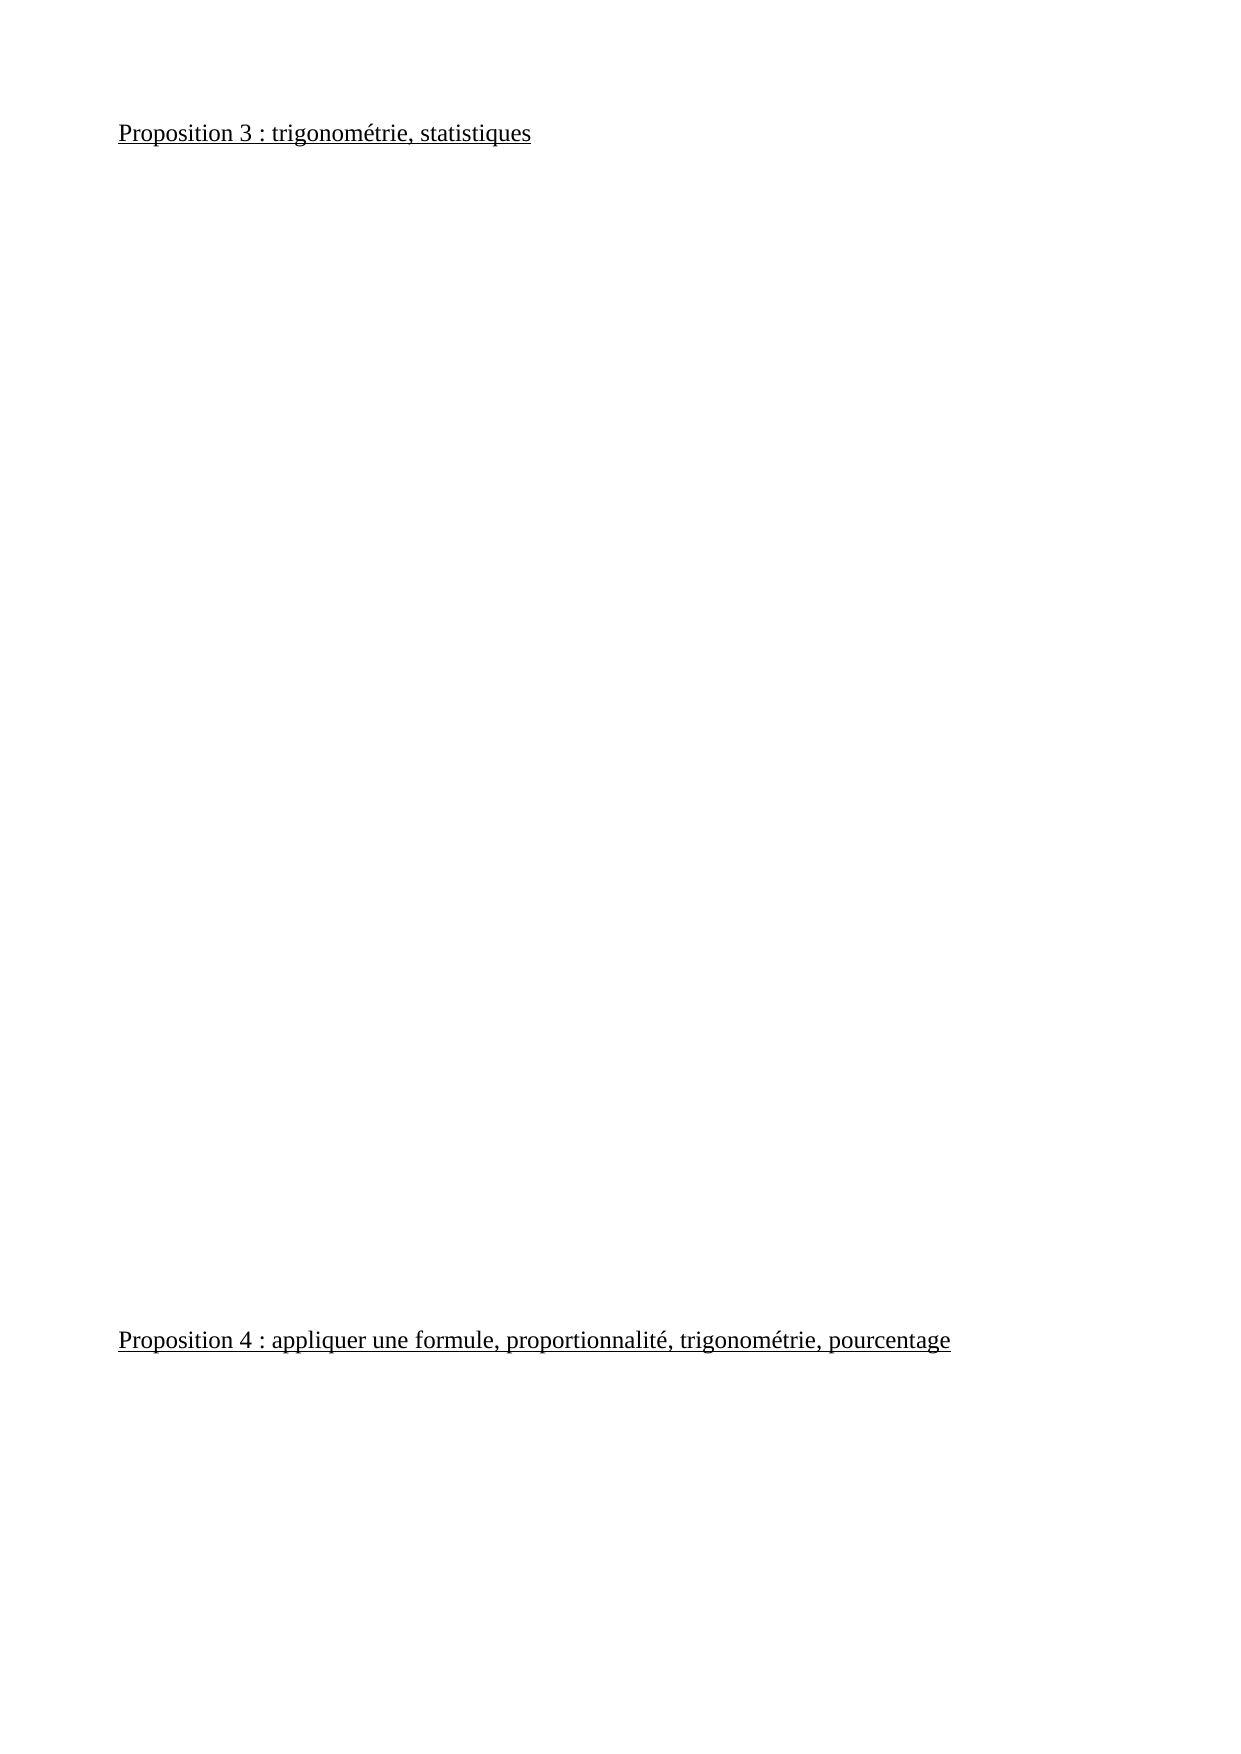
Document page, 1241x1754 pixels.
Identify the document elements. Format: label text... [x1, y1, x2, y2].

text Proposition 4 : appliquer une formule, proportionnalité, trigonométrie, pourcentage [118, 1326, 1122, 1354]
text Proposition 3 : trigonométrie, statistiques [118, 118, 1122, 147]
